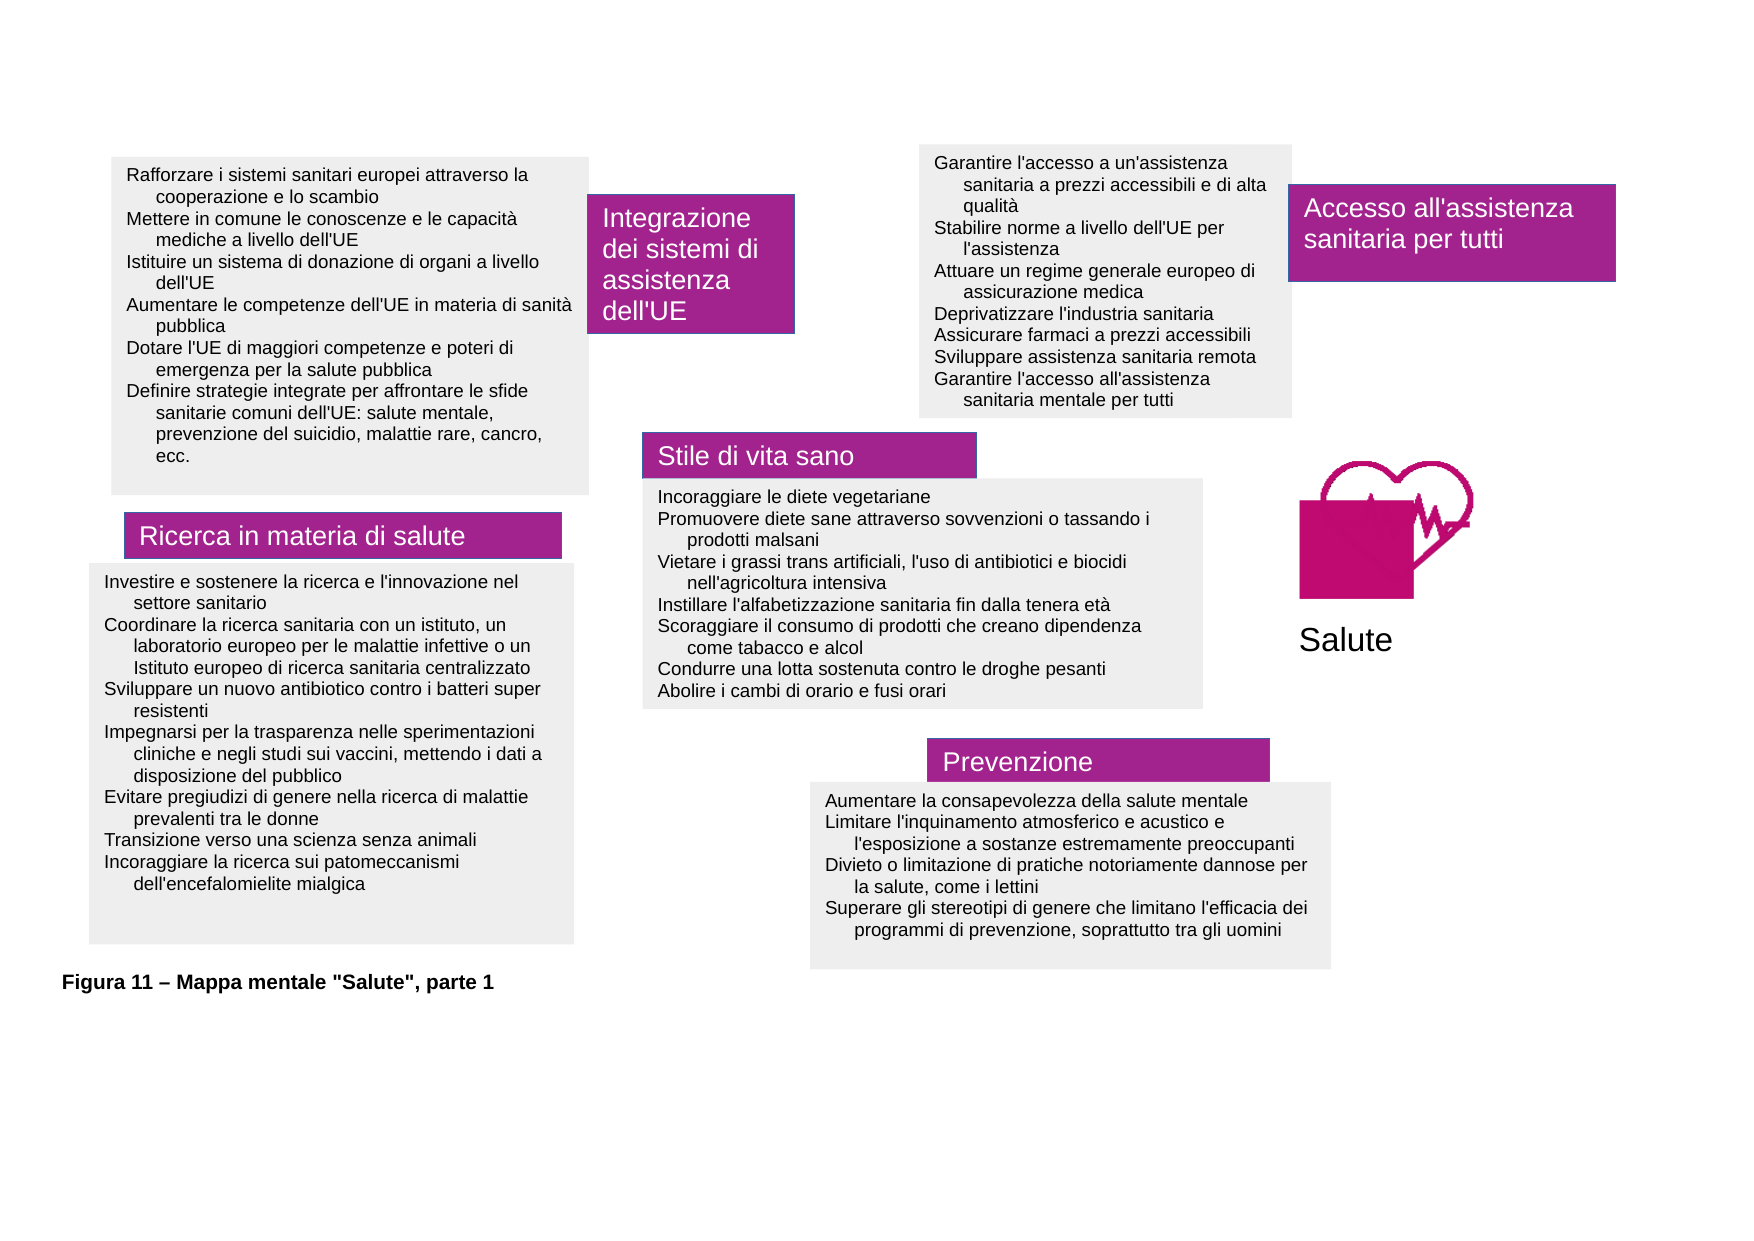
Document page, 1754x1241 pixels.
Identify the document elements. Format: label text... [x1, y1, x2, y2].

text Figura 11 – Mappa mentale "Salute", parte 1 [62, 157, 1234, 993]
picture [1281, 450, 1499, 617]
